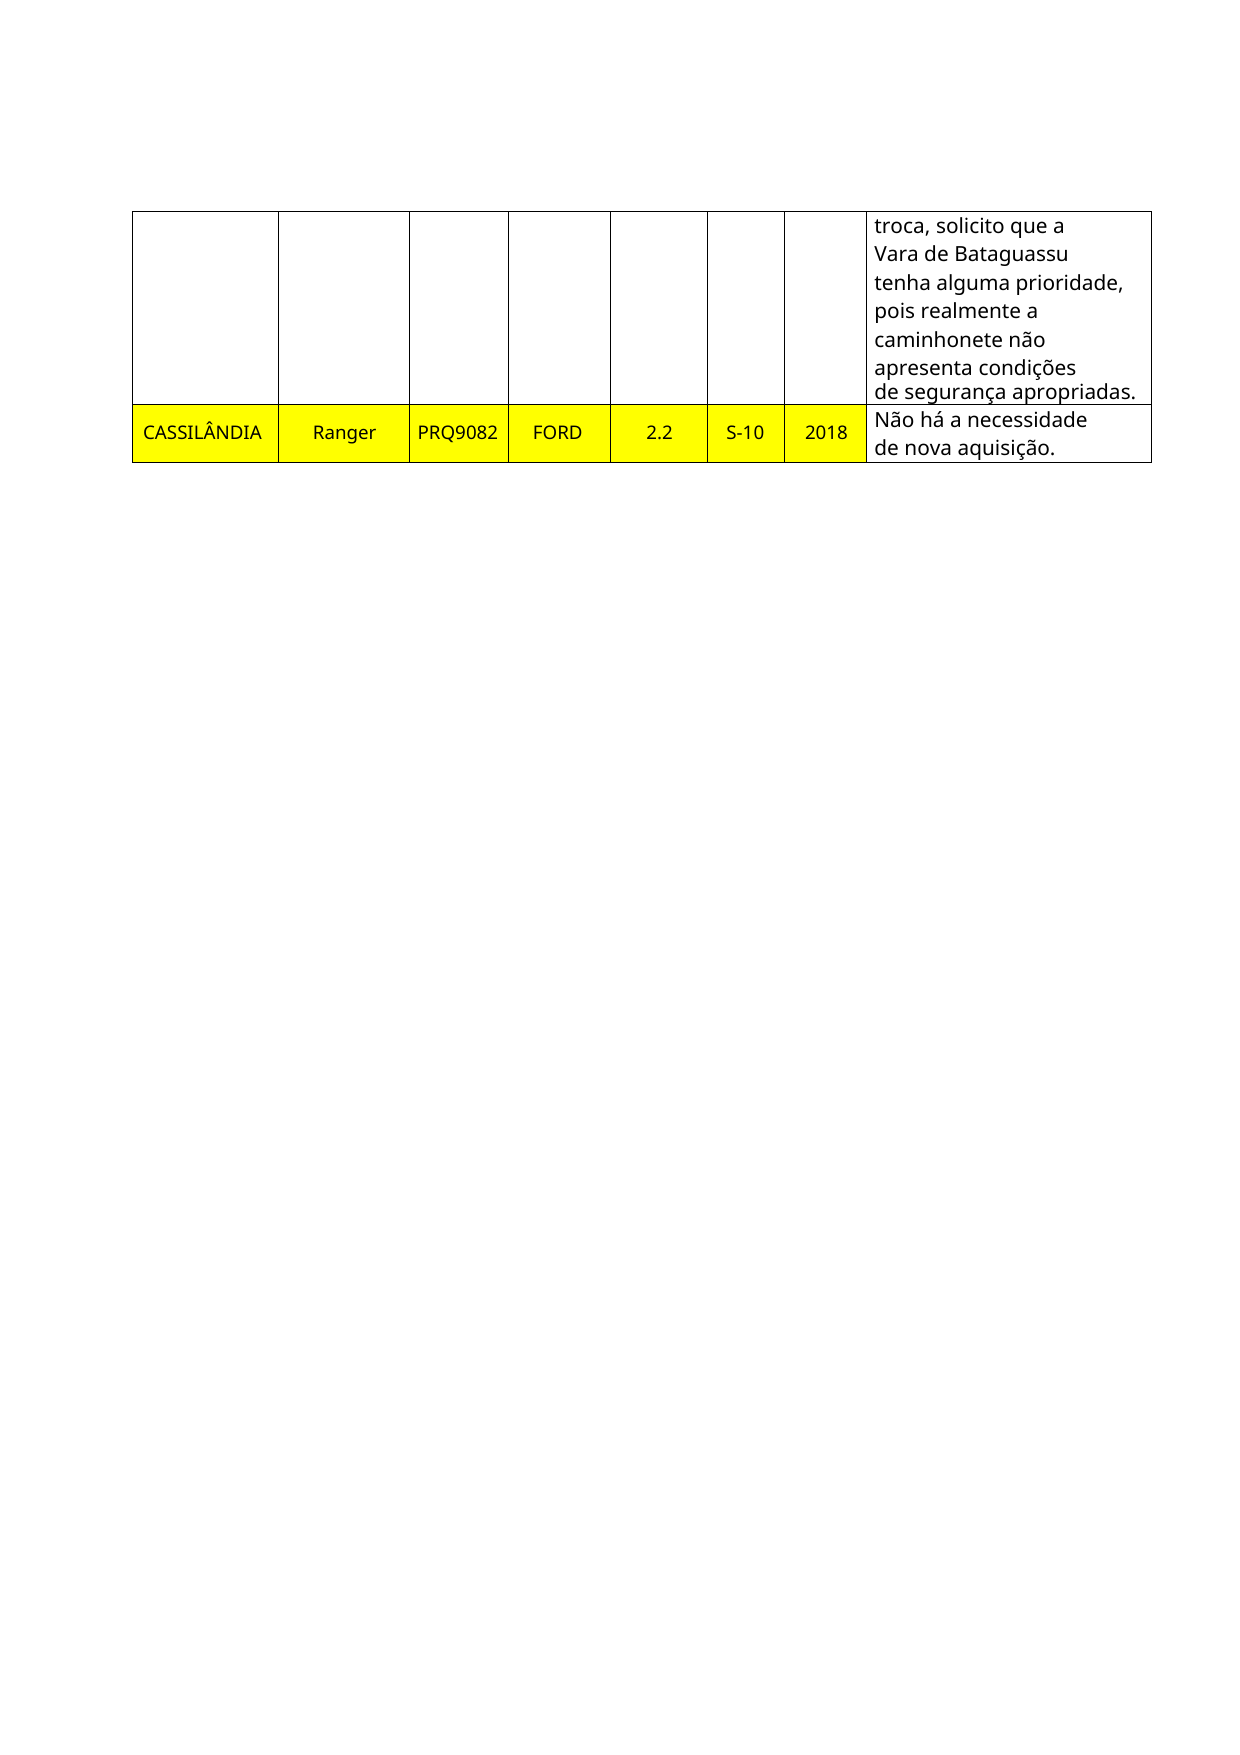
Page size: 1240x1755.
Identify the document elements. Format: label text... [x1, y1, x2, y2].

table_cell 2018 [785, 405, 866, 462]
table_header troca, solicito que a Vara de Bataguassu tenha alguma prioridade, pois realmente a caminhonete não apresenta condições de segurança apropriadas. [867, 212, 1151, 404]
table_cell S-10 [708, 405, 784, 462]
table_cell Ranger [279, 405, 409, 462]
table_cell Não há a necessidade de nova aquisição. [867, 405, 1151, 462]
table_header [509, 212, 610, 404]
table_cell FORD [509, 405, 610, 462]
table_cell PRQ9082 [410, 405, 508, 462]
table_cell CASSILÂNDIA [133, 405, 278, 462]
table_header [611, 212, 707, 404]
table_header [785, 212, 866, 404]
table_cell 2.2 [611, 405, 707, 462]
table_header [279, 212, 409, 404]
table_header [133, 212, 278, 404]
table_header [708, 212, 784, 404]
table_header [410, 212, 508, 404]
